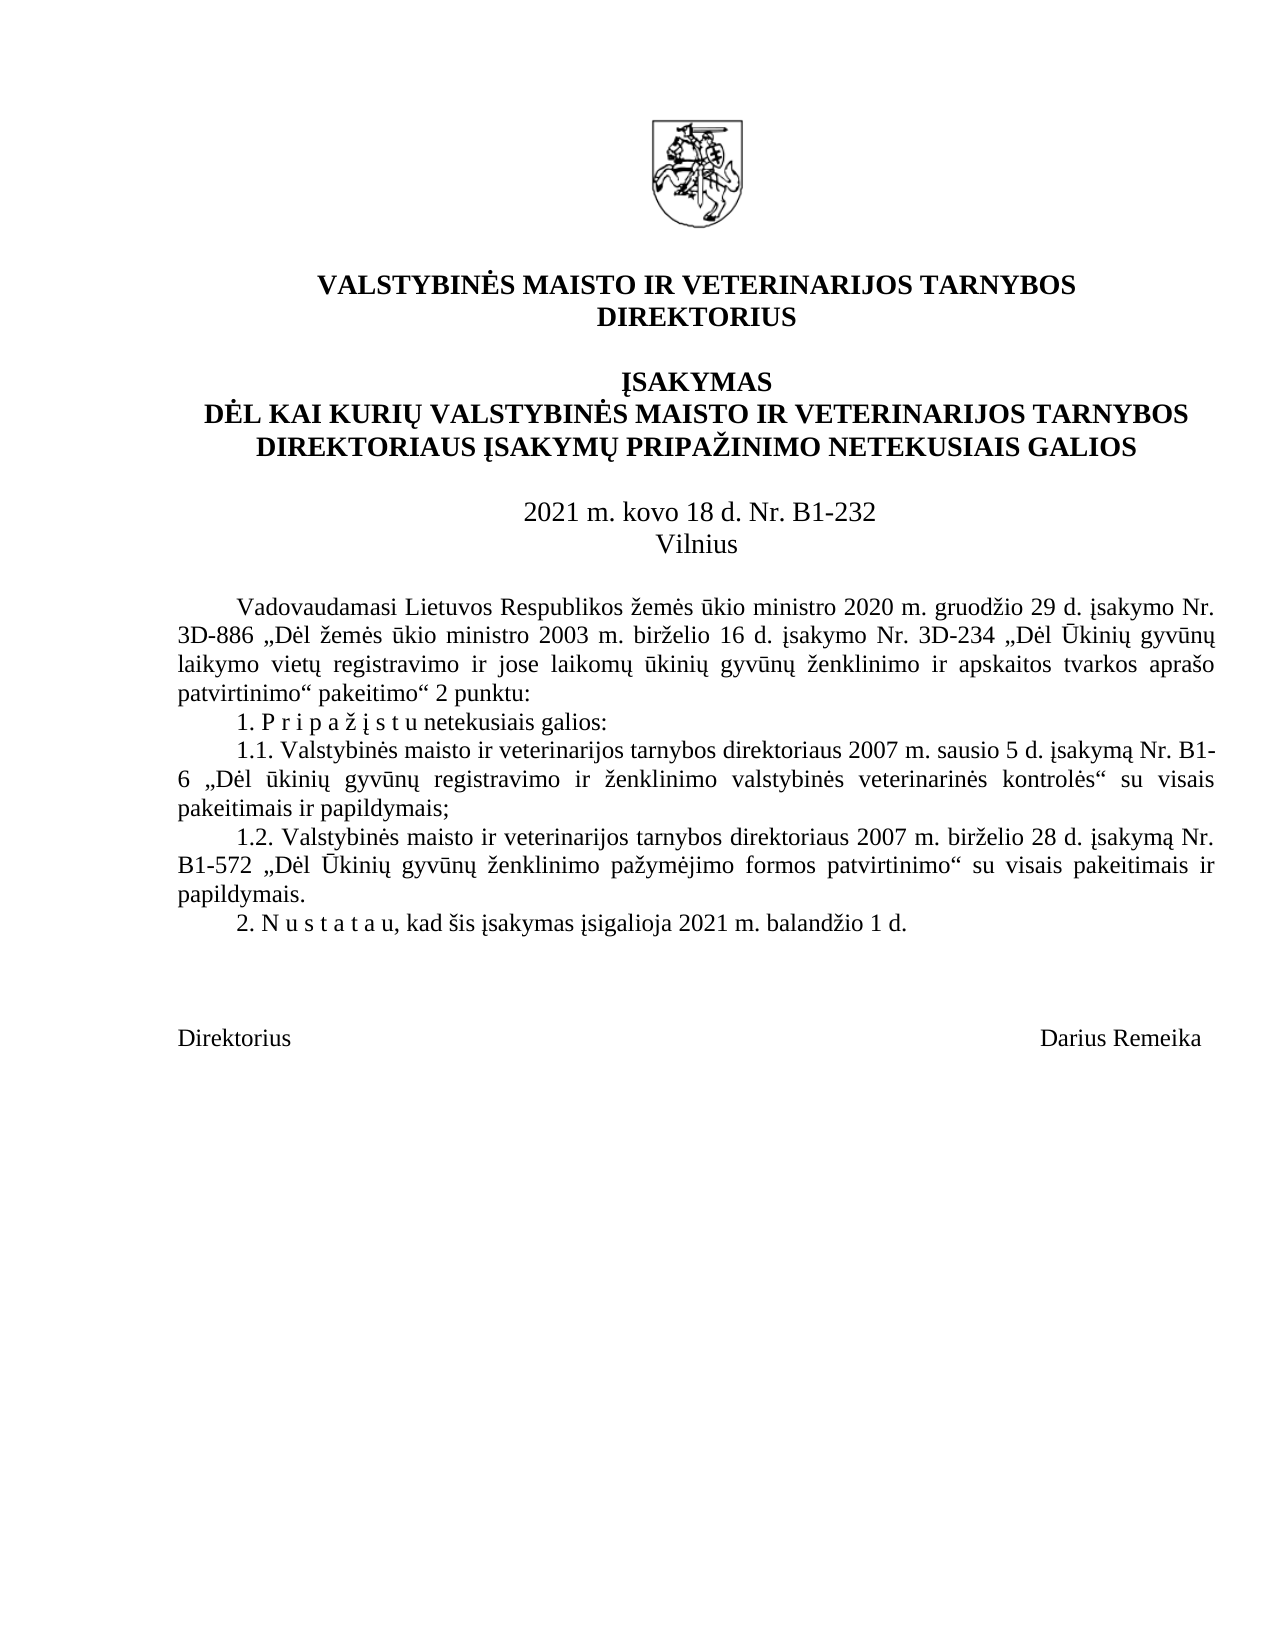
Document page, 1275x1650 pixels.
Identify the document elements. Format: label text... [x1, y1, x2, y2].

text VALSTYBINĖS MAISTO IR VETERINARIJOS TARNYBOS [177, 268, 1216, 300]
text 2021 m. kovo 18 d. Nr. B1-232 [177, 494, 1216, 527]
text Vilnius [177, 527, 1216, 559]
text Direktorius Darius Remeika [177, 1023, 1216, 1052]
text 1. P r i p a ž į s t u netekusiais galios: [177, 707, 1216, 736]
text DIREKTORIUS [177, 300, 1216, 333]
text Vadovaudamasi Lietuvos Respublikos žemės ūkio ministro 2020 m. gruodžio 29 d. įsakymo Nr. 3D-886 „Dėl žemės ūkio ministro 2003 m. birželio 16 d. įsakymo Nr. 3D-234 „Dėl Ūkinių gyvūnų laikymo vietų registravimo ir jose laikomų ūkinių gyvūnų ženklinimo ir apskaitos tvarkos aprašo patvirtinimo“ pakeitimo“ 2 punktu: [177, 592, 1216, 707]
text ĮSAKYMAS [177, 365, 1216, 397]
text DĖL KAI KURIŲ VALSTYBINĖS MAISTO IR VETERINARIJOS TARNYBOS DIREKTORIAUS ĮSAKYMŲ PRIPAŽINIMO NETEKUSIAIS GALIOS [177, 397, 1216, 462]
text 1.1. Valstybinės maisto ir veterinarijos tarnybos direktoriaus 2007 m. sausio 5 d. įsakymą Nr. B1-6 „Dėl ūkinių gyvūnų registravimo ir ženklinimo valstybinės veterinarinės kontrolės“ su visais pakeitimais ir papildymais; [177, 736, 1216, 822]
text 1.2. Valstybinės maisto ir veterinarijos tarnybos direktoriaus 2007 m. birželio 28 d. įsakymą Nr. B1-572 „Dėl Ūkinių gyvūnų ženklinimo pažymėjimo formos patvirtinimo“ su visais pakeitimais ir papildymais. [177, 822, 1216, 908]
text 2. N u s t a t a u, kad šis įsakymas įsigalioja 2021 m. balandžio 1 d. [236, 908, 1216, 937]
